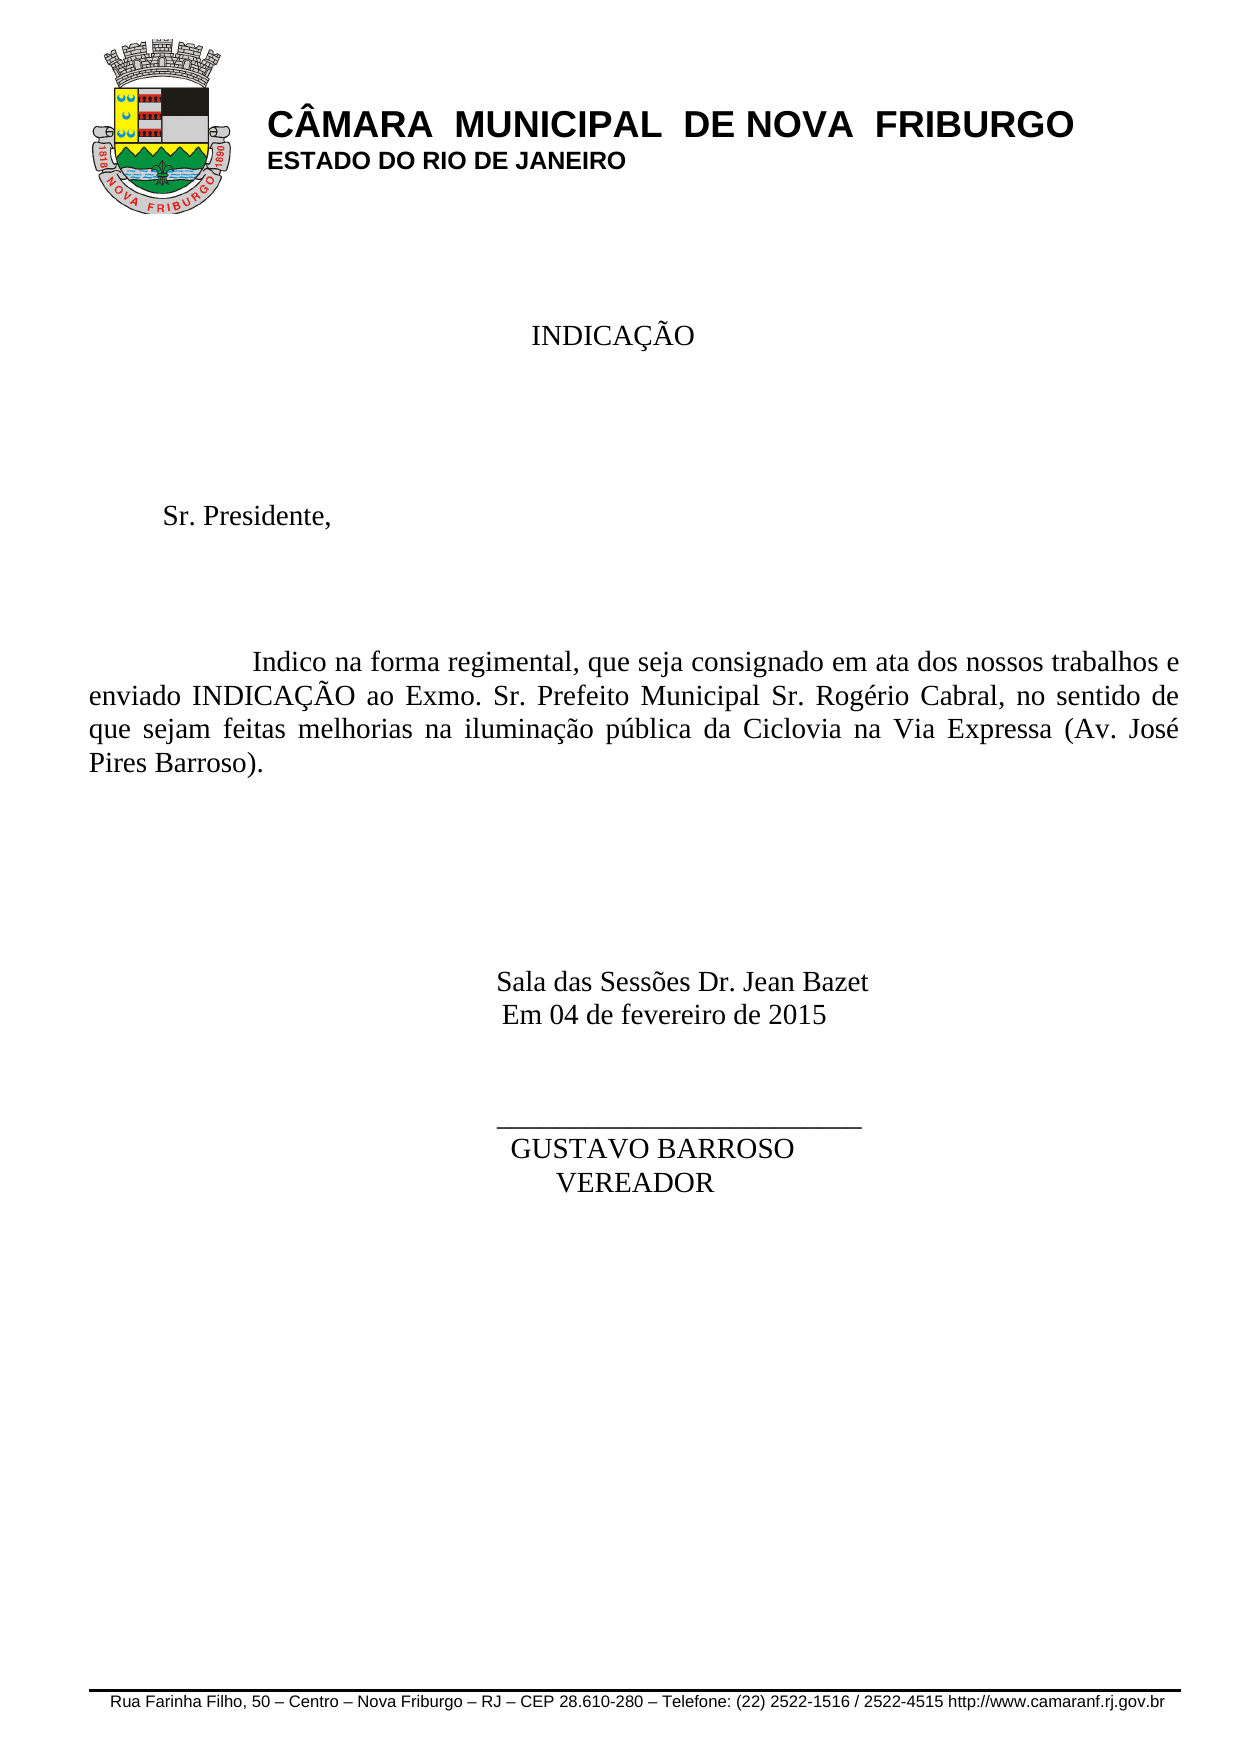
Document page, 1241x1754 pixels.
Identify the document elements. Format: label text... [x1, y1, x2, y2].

text VEREADOR [89, 1165, 1181, 1198]
text Indico na forma regimental, que seja consignado em ata dos nossos trabalhos e enviado INDICAÇÃO ao Exmo. Sr. Prefeito Municipal Sr. Rogério Cabral, no sentido de que sejam feitas melhorias na iluminação pública da Ciclovia na Via Expressa (Av. José Pires Barroso). [89, 644, 1181, 779]
text INDICAÇÃO [89, 318, 1181, 352]
text Sr. Presidente, [89, 498, 1181, 531]
text Em 04 de fevereiro de 2015 [89, 997, 1181, 1031]
text GUSTAVO BARROSO [89, 1131, 1181, 1165]
text _________________________ [89, 1098, 1181, 1131]
text Sala das Sessões Dr. Jean Bazet [89, 964, 1181, 997]
